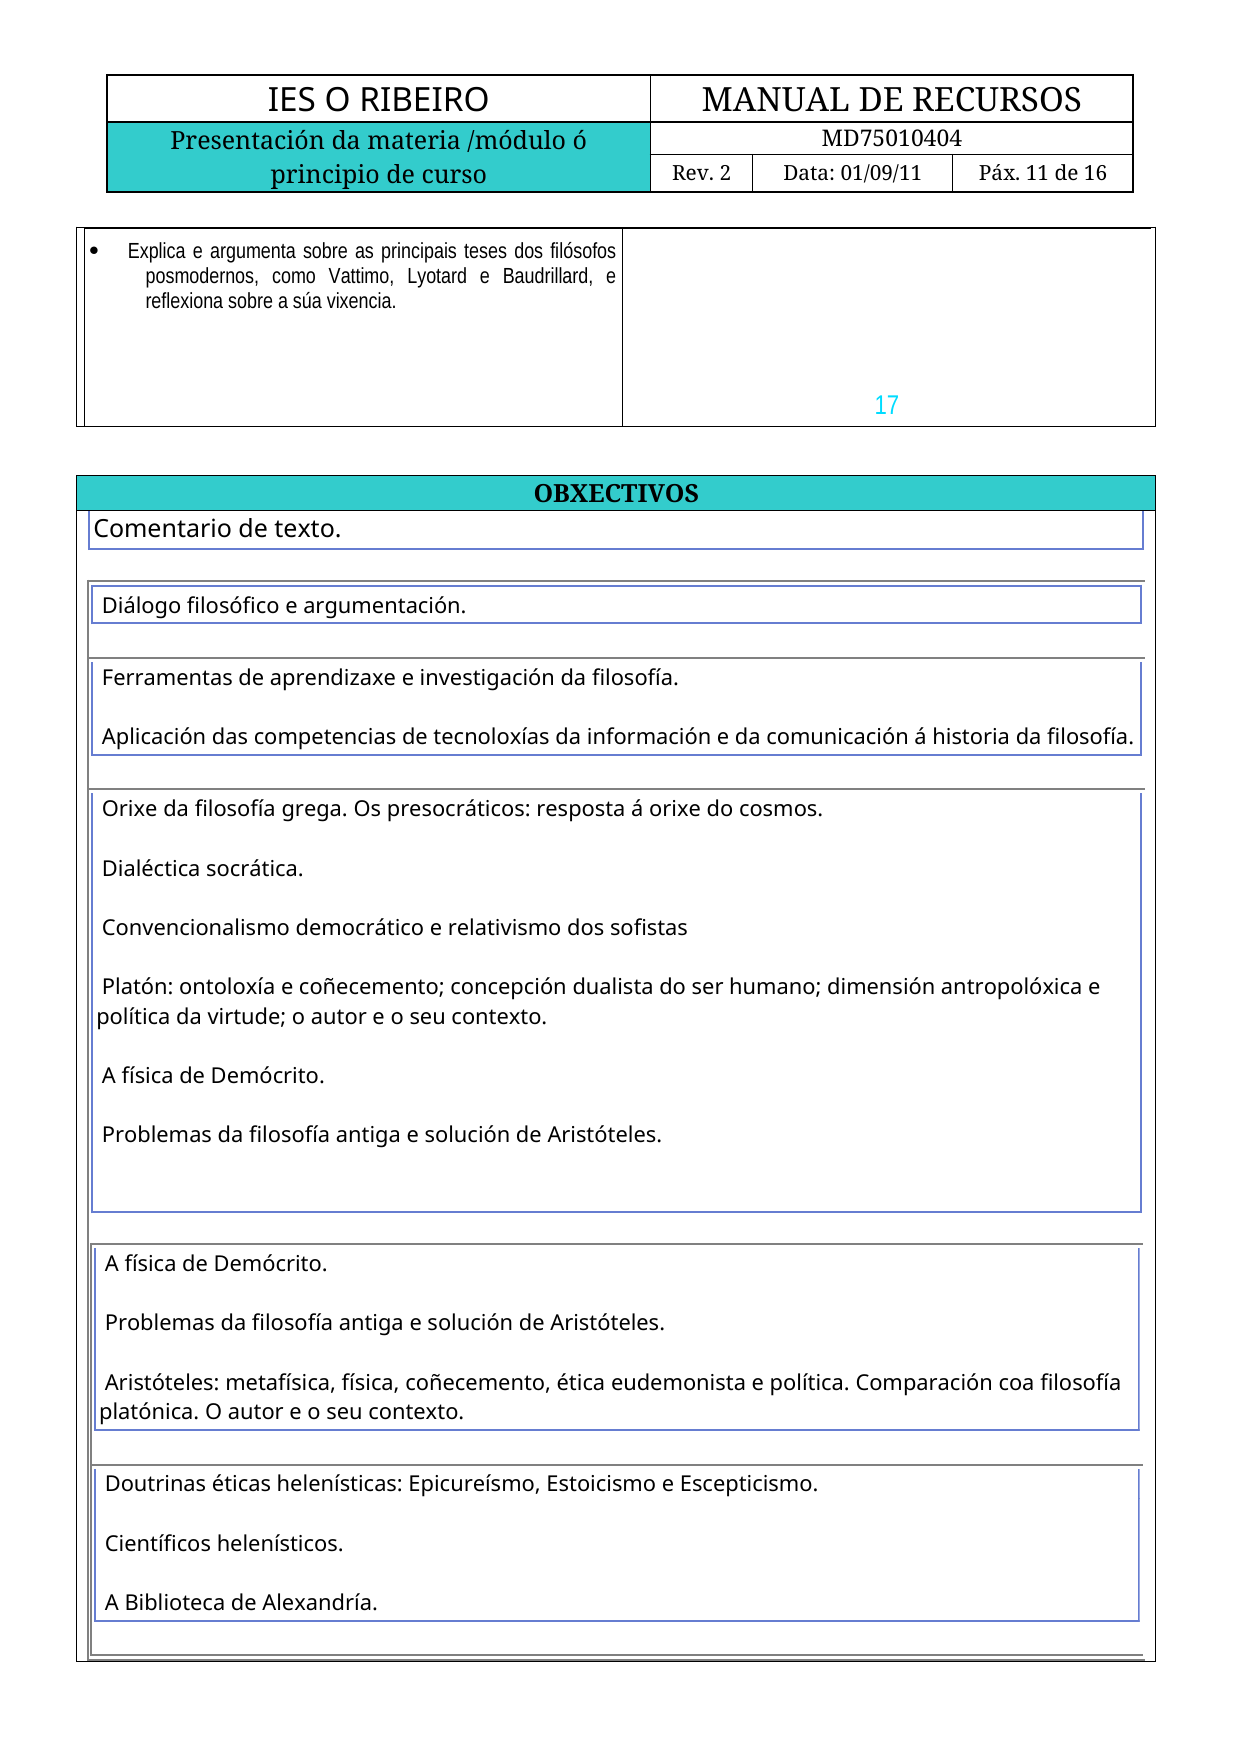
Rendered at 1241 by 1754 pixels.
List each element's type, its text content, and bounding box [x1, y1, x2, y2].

table_cell Comentario de texto. [77, 511, 1155, 1661]
table_cell Doutrinas éticas helenísticas: Epicureísmo, Estoicismo e Escepticismo. Científicos helenísticos. A Biblioteca de Alexandría. [92, 1466, 1143, 1654]
table_cell Ferramentas de aprendizaxe e investigación da filosofía. Aplicación das competencias de tecnoloxías da información e da comunicación á historia da filosofía. [89, 659, 1145, 788]
table_cell Orixe da filosofía grega. Os presocráticos: resposta á orixe do cosmos. Dialéctica socrática. Convencionalismo democrático e relativismo dos sofistas Platón: ontoloxía e coñecemento; concepción dualista do ser humano; dimensión antropolóxica e política da virtude; o autor e o seu contexto. A física de Demócrito. Problemas da filosofía antiga e solución de Aristóteles. [89, 790, 1145, 1659]
table_cell 17 [623, 229, 1151, 426]
table_cell Explica e argumenta sobre as principais teses dos filósofos posmodernos, como Vattimo, Lyotard e Baudrillard, e reflexiona sobre a súa vixencia. [85, 229, 622, 426]
table_header Diálogo filosófico e argumentación. [89, 582, 1145, 657]
table_header OBXECTIVOS [77, 476, 1155, 510]
table_header A física de Demócrito. Problemas da filosofía antiga e solución de Aristóteles. Aristóteles: metafísica, física, coñecemento, ética eudemonista e política. Comparación coa filosofía platónica. O autor e o seu contexto. [92, 1245, 1143, 1463]
